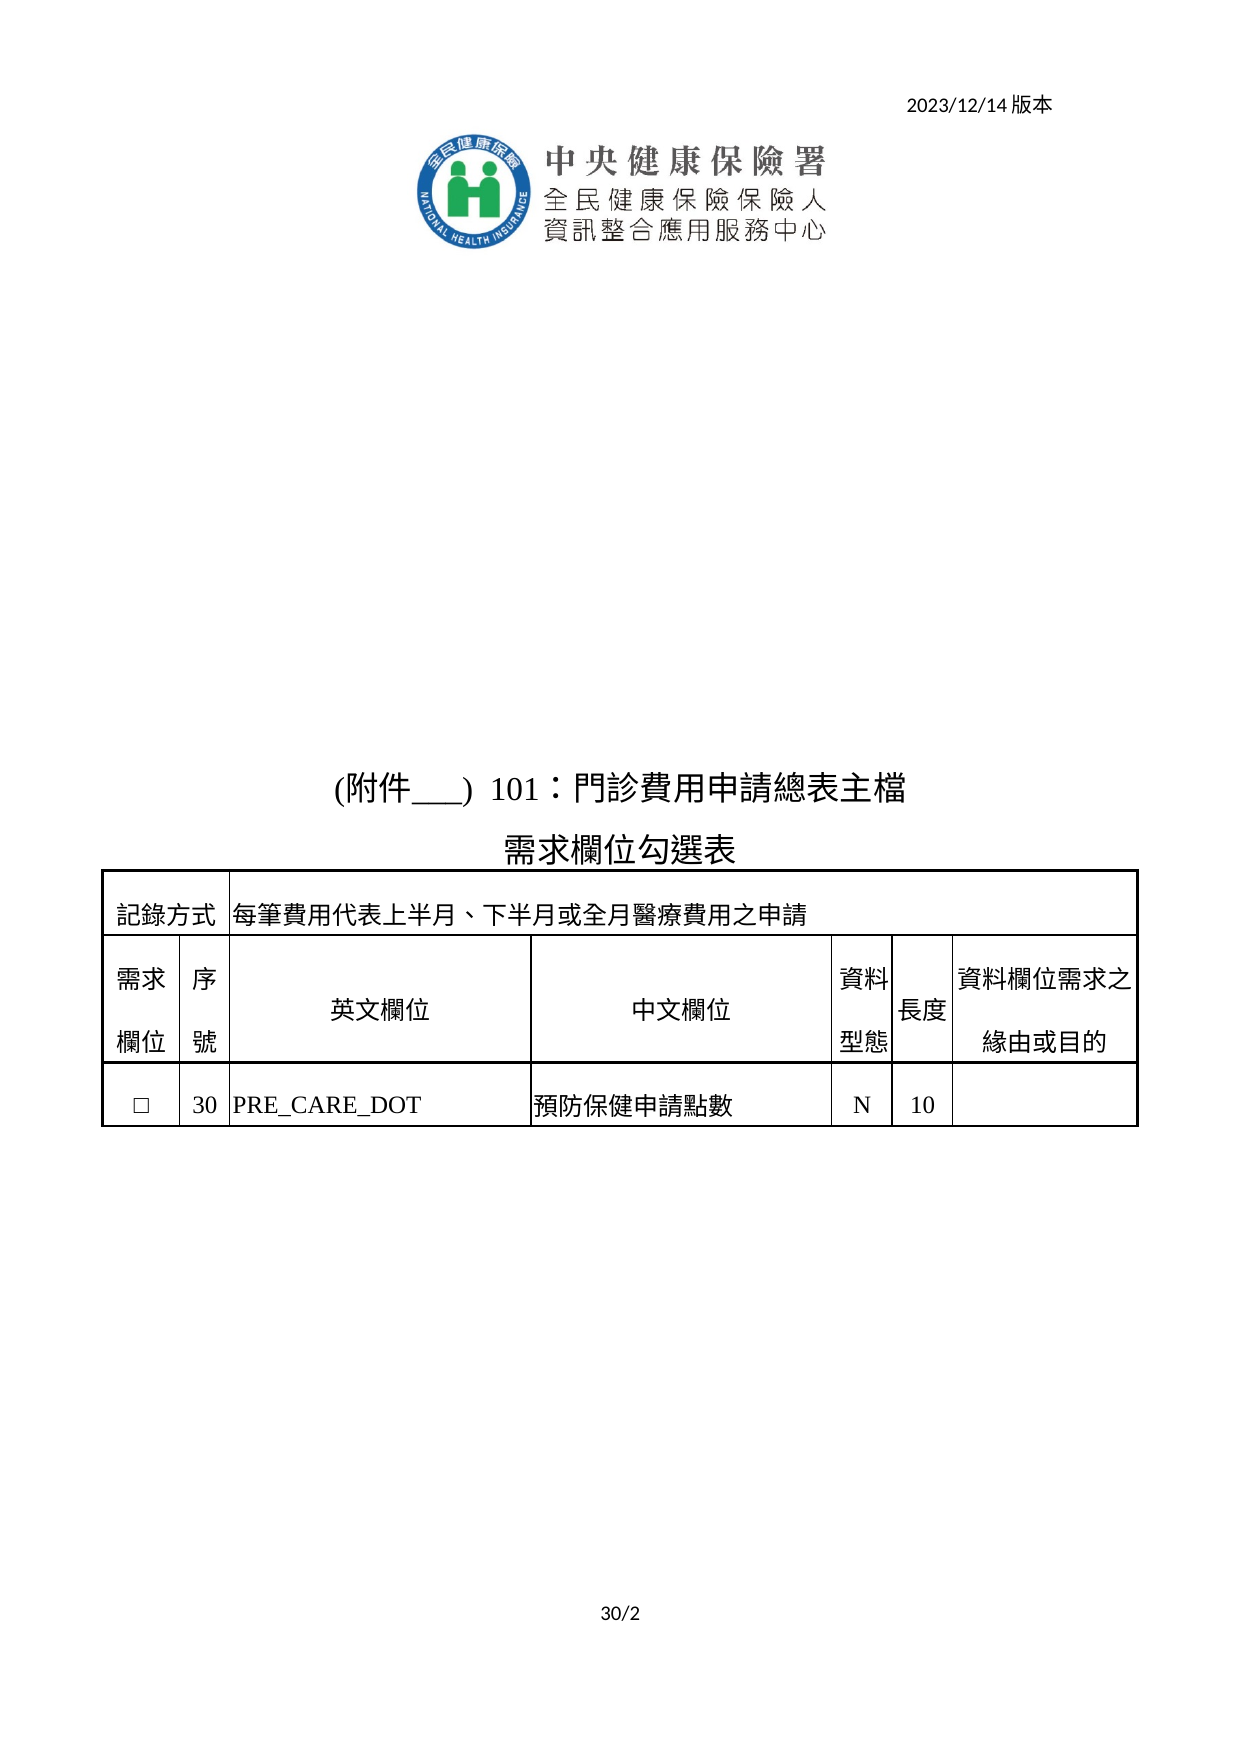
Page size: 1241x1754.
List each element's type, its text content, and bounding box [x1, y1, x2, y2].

table_cell 序 號 [180, 936, 229, 1061]
table_cell 預防保健申請點數 [532, 1064, 831, 1125]
table_cell PRE_CARE_DOT [230, 1064, 530, 1125]
table_cell 10 [893, 1064, 952, 1125]
table_cell 需求欄位 [104, 936, 179, 1061]
table_cell N [832, 1064, 891, 1125]
table_cell 英文欄位 [230, 936, 530, 1061]
table_cell 30 [180, 1064, 229, 1125]
table_cell 每筆費用代表上半月、下半月或全月醫療費用之申請 [230, 872, 1136, 934]
table_header (附件___) 101：門診費用申請總表主檔 需求欄位勾選表 [103, 744, 1138, 869]
table_cell 中文欄位 [532, 936, 831, 1061]
table_cell [953, 1064, 1136, 1125]
table_cell □ [104, 1064, 179, 1125]
table_cell 記錄方式 [104, 872, 229, 934]
table_cell 資料欄位需求之 緣由或目的 [953, 936, 1136, 1061]
table_cell 長度 [893, 936, 952, 1061]
table_cell 資料型態 [832, 936, 891, 1061]
